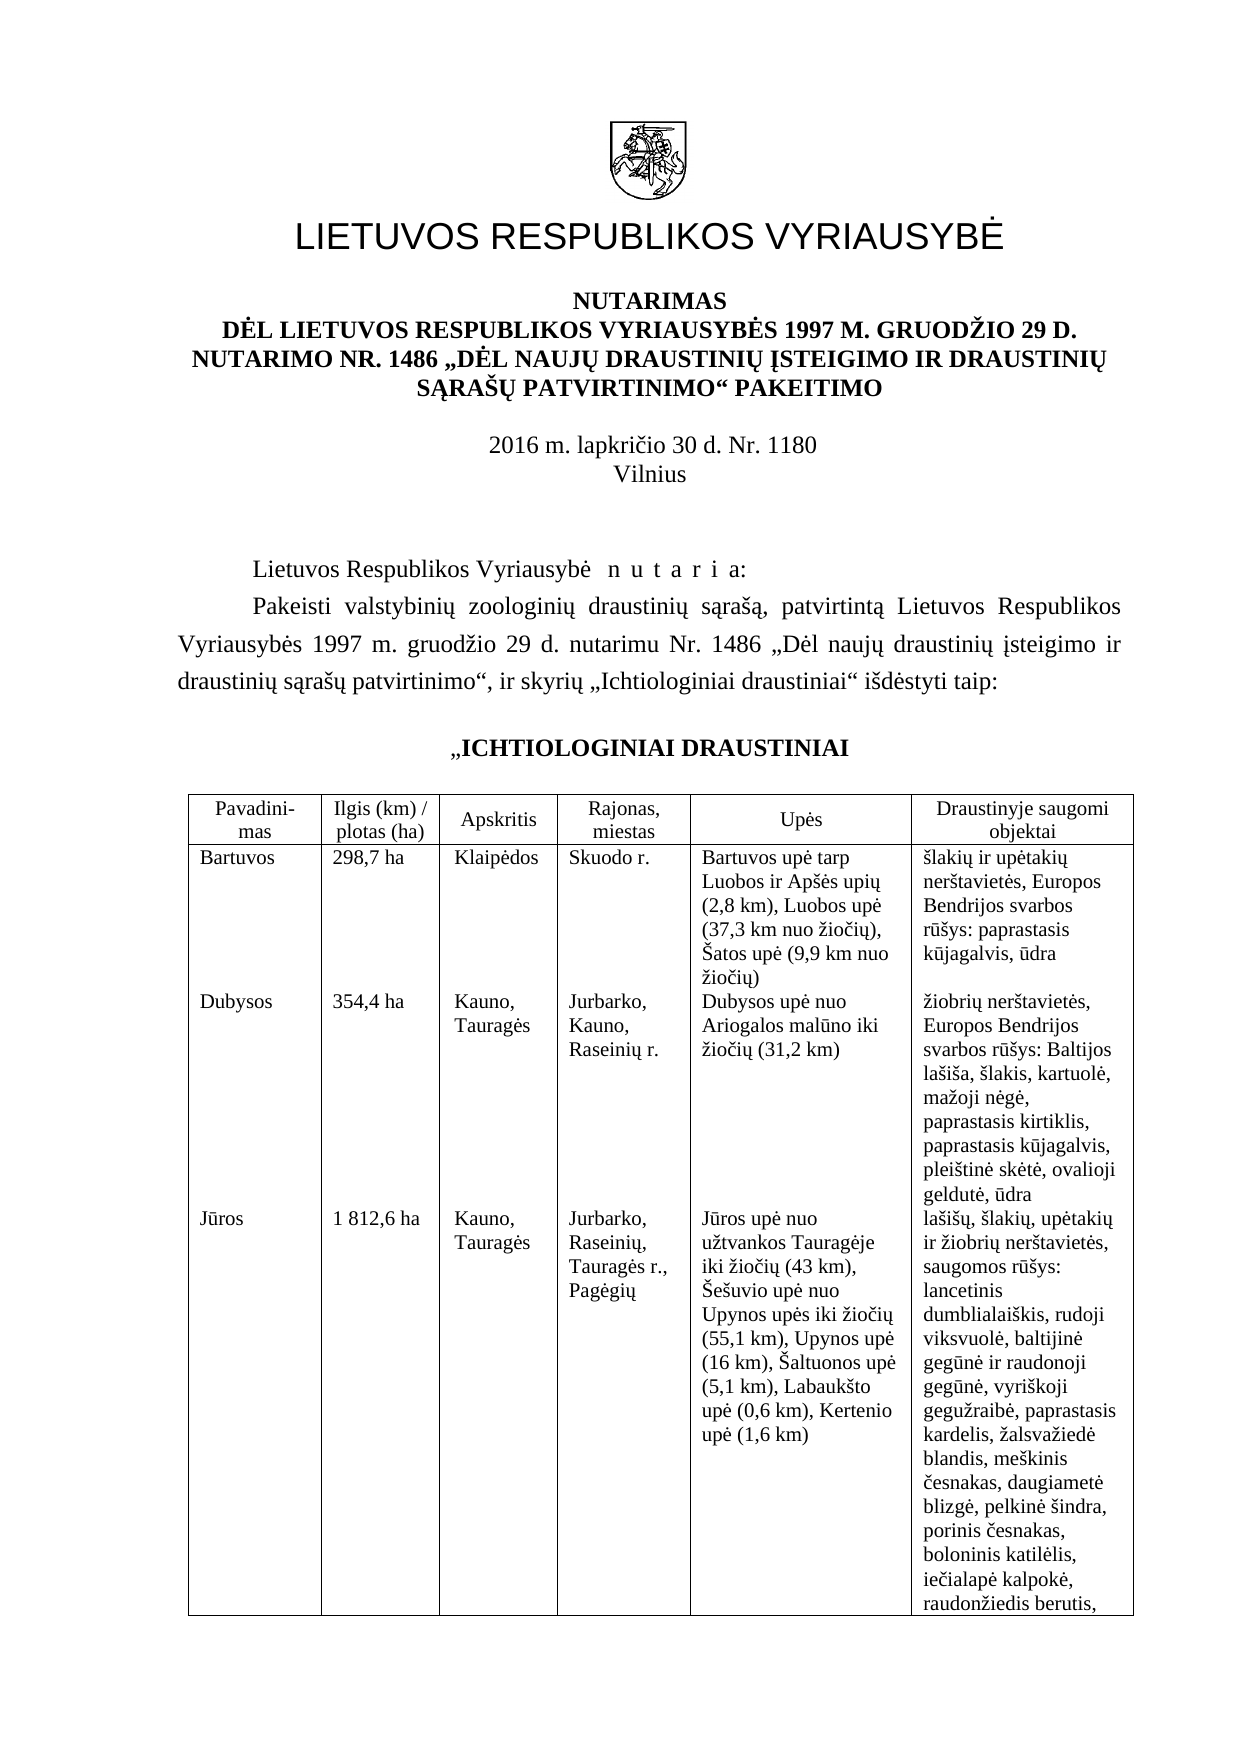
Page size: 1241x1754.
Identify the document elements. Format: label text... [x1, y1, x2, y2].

table_cell Kauno, Tauragės [440, 989, 557, 1206]
table_cell Kauno, Tauragės [440, 1206, 557, 1614]
table_cell Jurbarko, Raseinių, Tauragės r., Pagėgių [558, 1206, 690, 1614]
table_cell Jūros upė nuo užtvankos Tauragėje iki žiočių (43 km), Šešuvio upė nuo Upynos upės iki žiočių (55,1 km), Upynos upė (16 km), Šaltuonos upė (5,1 km), Labaukšto upė (0,6 km), Kertenio upė (1,6 km) [691, 1206, 911, 1614]
table_header Upės [691, 795, 911, 843]
table_cell Jūros [189, 1206, 321, 1614]
table_header Rajonas, miestas [558, 795, 690, 843]
text 2016 m. lapkričio 30 d. Nr. 1180 [177, 430, 1122, 459]
text nutarimas [177, 286, 1122, 315]
table_cell 298,7 ha [322, 845, 439, 989]
table_header Apskritis [440, 795, 557, 843]
table_cell lašišų, šlakių, upėtakių ir žiobrių nerštavietės, saugomos rūšys: lancetinis dumblialaiškis, rudoji viksvuolė, baltijinė gegūnė ir raudonoji gegūnė, vyriškoji gegužraibė, paprastasis kardelis, žalsvažiedė blandis, meškinis česnakas, daugiametė blizgė, pelkinė šindra, porinis česnakas, boloninis katilėlis, iečialapė kalpokė, raudonžiedis berutis, [912, 1206, 1133, 1614]
text Lietuvos Respublikos Vyriausybė [177, 214, 1122, 258]
table_cell Klaipėdos [440, 845, 557, 989]
table_header Ilgis (km) / plotas (ha) [322, 795, 439, 843]
text Pakeisti valstybinių zoologinių draustinių sąrašą, patvirtintą Lietuvos Respublikos Vyriausybės 1997 m. gruodžio 29 d. nutarimu Nr. 1486 „Dėl naujų draustinių įsteigimo ir draustinių sąrašų patvirtinimo“, ir skyrių „Ichtiologiniai draustiniai“ išdėstyti taip: [177, 583, 1122, 695]
table_cell Bartuvos upė tarp Luobos ir Apšės upių (2,8 km), Luobos upė (37,3 km nuo žiočių), Šatos upė (9,9 km nuo žiočių) [691, 845, 911, 989]
table_cell Jurbarko, Kauno, Raseinių r. [558, 989, 690, 1206]
text Lietuvos Respublikos Vyriausybė nutaria: [177, 545, 1122, 583]
table_cell 1 812,6 ha [322, 1206, 439, 1614]
table_cell Skuodo r. [558, 845, 690, 989]
table_header Pavadini-mas [189, 795, 321, 843]
table_cell 354,4 ha [322, 989, 439, 1206]
table_cell žiobrių nerštavietės, Europos Bendrijos svarbos rūšys: Baltijos lašiša, šlakis, kartuolė, mažoji nėgė, paprastasis kirtiklis, paprastasis kūjagalvis, pleištinė skėtė, ovalioji geldutė, ūdra [912, 989, 1133, 1206]
table_cell šlakių ir upėtakių nerštavietės, Europos Bendrijos svarbos rūšys: paprastasis kūjagalvis, ūdra [912, 845, 1133, 989]
table_cell Bartuvos [189, 845, 321, 989]
text „ICHTIOLOGINIAI DRAUSTINIAI [177, 733, 1122, 761]
text DĖL Lietuvos respublikos vyriausybės 1997 m. gruodžio 29 d. nutarimo Nr. 1486 „Dėl naujų draustinių įsteigimo ir draustinių sąrašų patvirtinimo“ pakeitimo [177, 315, 1122, 401]
table_cell Dubysos [189, 989, 321, 1206]
table_cell Dubysos upė nuo Ariogalos malūno iki žiočių (31,2 km) [691, 989, 911, 1206]
table_header Draustinyje saugomi objektai [912, 795, 1133, 843]
text Vilnius [177, 459, 1122, 488]
